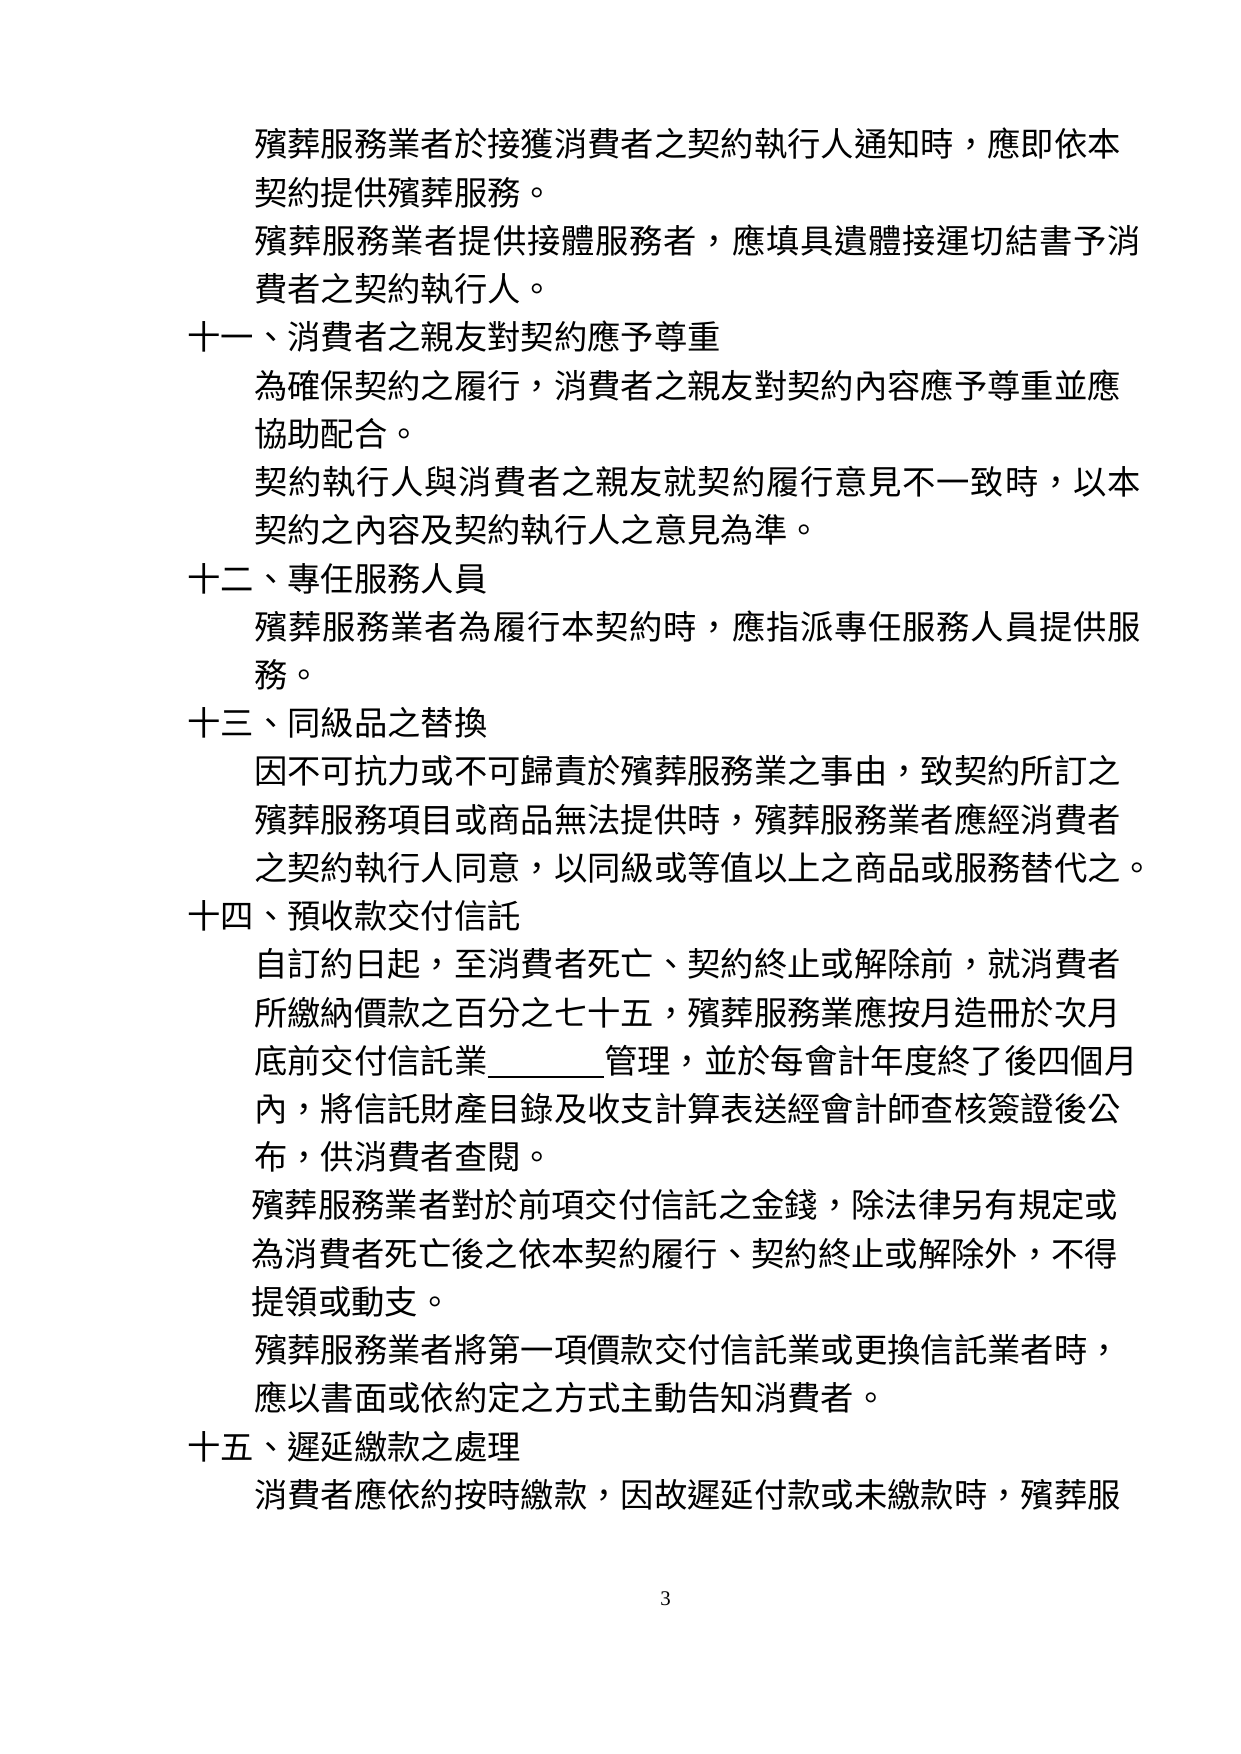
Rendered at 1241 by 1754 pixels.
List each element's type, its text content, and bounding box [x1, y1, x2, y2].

text 十三、同級品之替換 [187, 697, 1144, 745]
text 為確保契約之履行，消費者之親友對契約內容應予尊重並應協助配合。 [254, 359, 1144, 456]
text 殯葬服務業者將第一項價款交付信託業或更換信託業者時，應以書面或依約定之方式主動告知消費者。 [254, 1324, 1144, 1420]
text 消費者應依約按時繳款，因故遲延付款或未繳款時，殯葬服 [254, 1469, 1144, 1517]
text 自訂約日起，至消費者死亡、契約終止或解除前，就消費者所繳納價款之百分之七十五，殯葬服務業應按月造冊於次月底前交付信託業 管理，並於每會計年度終了後四個月內，將信託財產目錄及收支計算表送經會計師查核簽證後公布，供消費者查閱。 [254, 938, 1144, 1179]
text 殯葬服務業者提供接體服務者，應填具遺體接運切結書予消費者之契約執行人。 [254, 215, 1144, 311]
text 因不可抗力或不可歸責於殯葬服務業之事由，致契約所訂之殯葬服務項目或商品無法提供時，殯葬服務業者應經消費者之契約執行人同意，以同級或等值以上之商品或服務替代之。 [254, 745, 1144, 890]
text 十五、遲延繳款之處理 [187, 1420, 1144, 1469]
text 殯葬服務業者為履行本契約時，應指派專任服務人員提供服 務。 [254, 601, 1144, 697]
text 殯葬服務業者對於前項交付信託之金錢，除法律另有規定或為消費者死亡後之依本契約履行、契約終止或解除外，不得提領或動支。 [251, 1179, 1144, 1324]
text 十二、專任服務人員 [187, 552, 1144, 601]
text 十一、消費者之親友對契約應予尊重 [187, 311, 1144, 359]
text 殯葬服務業者於接獲消費者之契約執行人通知時，應即依本契約提供殯葬服務。 [254, 118, 1144, 215]
text 契約執行人與消費者之親友就契約履行意見不一致時，以本契約之內容及契約執行人之意見為準。 [254, 456, 1144, 552]
text 十四、預收款交付信託 [187, 890, 1144, 938]
